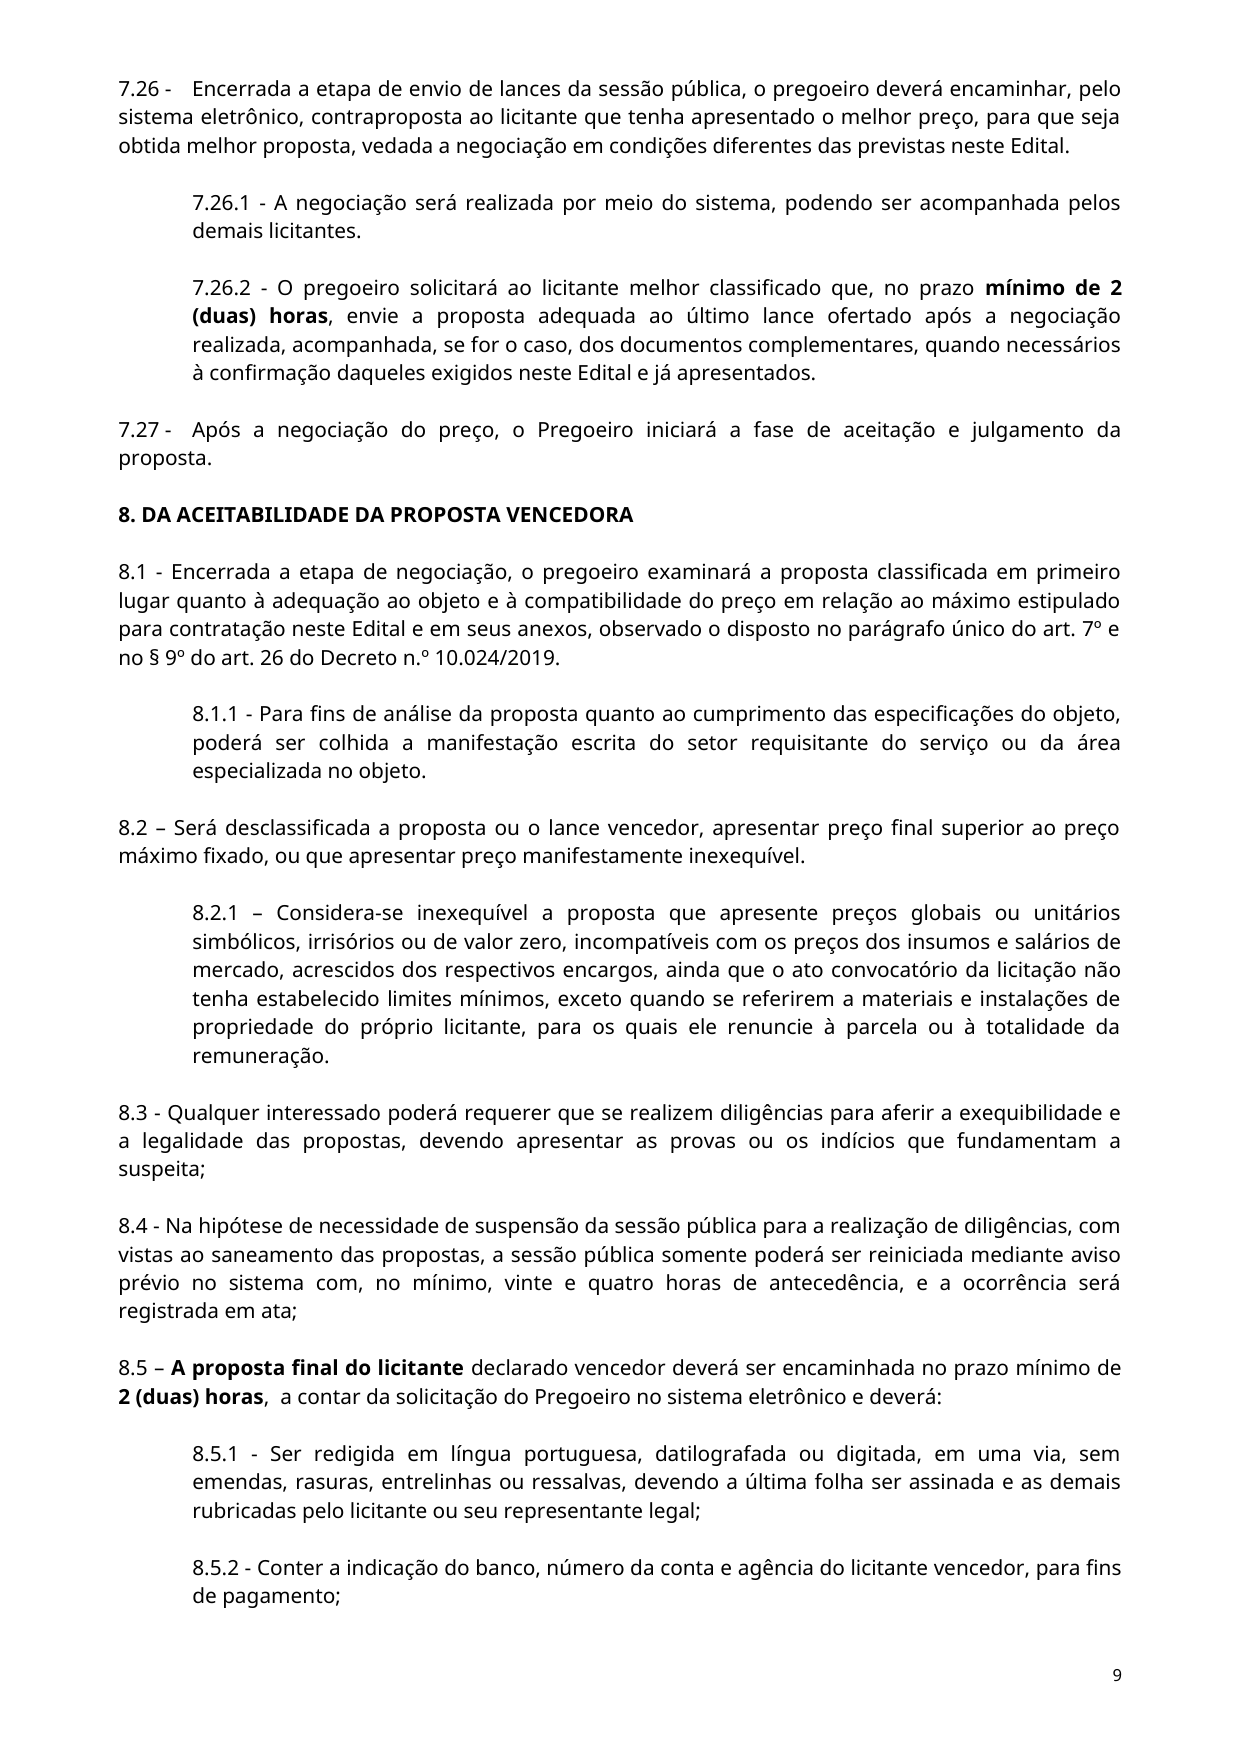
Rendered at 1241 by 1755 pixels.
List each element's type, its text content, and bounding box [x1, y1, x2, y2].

text 8.3 - Qualquer interessado poderá requerer que se realizem diligências para aferir a exequibilidade e a legalidade das propostas, devendo apresentar as provas ou os indícios que fundamentam a suspeita; [118, 1098, 1122, 1183]
text 8.5 – A proposta final do licitante declarado vencedor deverá ser encaminhada no prazo mínimo de 2 (duas) horas, a contar da solicitação do Pregoeiro no sistema eletrônico e deverá: [118, 1353, 1122, 1410]
text 8.2.1 – Considera-se inexequível a proposta que apresente preços globais ou unitários simbólicos, irrisórios ou de valor zero, incompatíveis com os preços dos insumos e salários de mercado, acrescidos dos respectivos encargos, ainda que o ato convocatório da licitação não tenha estabelecido limites mínimos, exceto quando se referirem a materiais e instalações de propriedade do próprio licitante, para os quais ele renuncie à parcela ou à totalidade da remuneração. [192, 898, 1122, 1069]
text 8.5.1 - Ser redigida em língua portuguesa, datilografada ou digitada, em uma via, sem emendas, rasuras, entrelinhas ou ressalvas, devendo a última folha ser assinada e as demais rubricadas pelo licitante ou seu representante legal; [192, 1439, 1122, 1524]
text 7.26 - Encerrada a etapa de envio de lances da sessão pública, o pregoeiro deverá encaminhar, pelo sistema eletrônico, contraproposta ao licitante que tenha apresentado o melhor preço, para que seja obtida melhor proposta, vedada a negociação em condições diferentes das previstas neste Edital. [118, 74, 1122, 159]
text 8.5.2 - Conter a indicação do banco, número da conta e agência do licitante vencedor, para fins de pagamento; [192, 1553, 1122, 1609]
text 8. DA ACEITABILIDADE DA PROPOSTA VENCEDORA [118, 500, 1122, 529]
text 7.26.1 - A negociação será realizada por meio do sistema, podendo ser acompanhada pelos demais licitantes. [192, 188, 1122, 244]
text 8.1 - Encerrada a etapa de negociação, o pregoeiro examinará a proposta classificada em primeiro lugar quanto à adequação ao objeto e à compatibilidade do preço em relação ao máximo estipulado para contratação neste Edital e em seus anexos, observado o disposto no parágrafo único do art. 7º e no § 9º do art. 26 do Decreto n.º 10.024/2019. [118, 557, 1122, 671]
text 7.27 - Após a negociação do preço, o Pregoeiro iniciará a fase de aceitação e julgamento da proposta. [118, 415, 1122, 472]
text 8.4 - Na hipótese de necessidade de suspensão da sessão pública para a realização de diligências, com vistas ao saneamento das propostas, a sessão pública somente poderá ser reiniciada mediante aviso prévio no sistema com, no mínimo, vinte e quatro horas de antecedência, e a ocorrência será registrada em ata; [118, 1211, 1122, 1325]
list 8.2 – Será desclassificada a proposta ou o lance vencedor, apresentar preço final superior ao preço máximo fixado, ou que apresentar preço manifestamente inexequível. [118, 813, 1122, 870]
text 7.26.2 - O pregoeiro solicitará ao licitante melhor classificado que, no prazo mínimo de 2 (duas) horas, envie a proposta adequada ao último lance ofertado após a negociação realizada, acompanhada, se for o caso, dos documentos complementares, quando necessários à confirmação daqueles exigidos neste Edital e já apresentados. [192, 273, 1122, 387]
text 8.1.1 - Para fins de análise da proposta quanto ao cumprimento das especificações do objeto, poderá ser colhida a manifestação escrita do setor requisitante do serviço ou da área especializada no objeto. [192, 699, 1122, 785]
